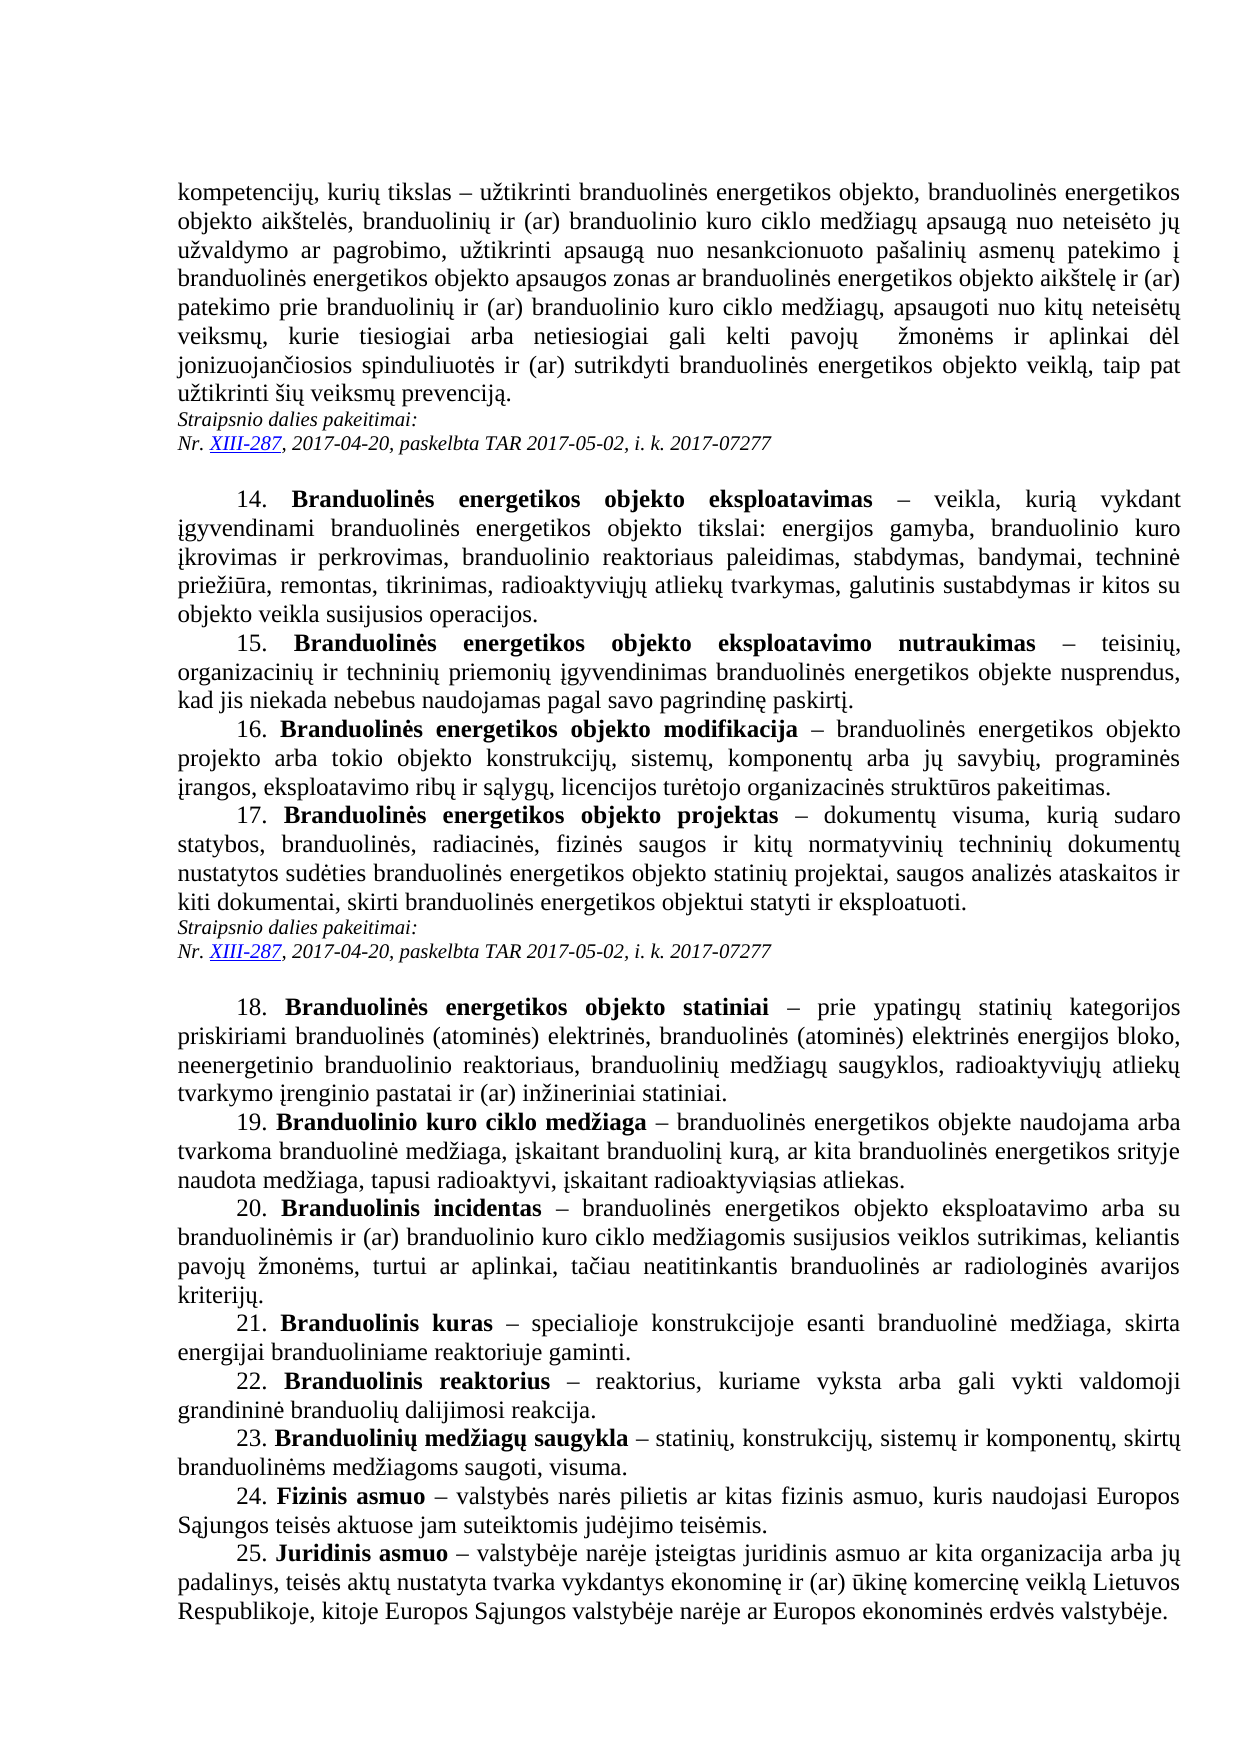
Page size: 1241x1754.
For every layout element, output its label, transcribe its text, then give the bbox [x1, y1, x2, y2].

text Nr. XIII-287, 2017-04-20, paskelbta TAR 2017-05-02, i. k. 2017-07277 [177, 939, 1181, 963]
text 21. Branduolinis kuras – specialioje konstrukcijoje esanti branduolinė medžiaga, skirta energijai branduoliniame reaktoriuje gaminti. [177, 1308, 1181, 1366]
text 22. Branduolinis reaktorius – reaktorius, kuriame vyksta arba gali vykti valdomoji grandininė branduolių dalijimosi reakcija. [177, 1366, 1181, 1423]
text 17. Branduolinės energetikos objekto projektas – dokumentų visuma, kurią sudaro statybos, branduolinės, radiacinės, fizinės saugos ir kitų normatyvinių techninių dokumentų nustatytos sudėties branduolinės energetikos objekto statinių projektai, saugos analizės ataskaitos ir kiti dokumentai, skirti branduolinės energetikos objektui statyti ir eksploatuoti. [177, 800, 1181, 915]
text 14. Branduolinės energetikos objekto eksploatavimas – veikla, kurią vykdant įgyvendinami branduolinės energetikos objekto tikslai: energijos gamyba, branduolinio kuro įkrovimas ir perkrovimas, branduolinio reaktoriaus paleidimas, stabdymas, bandymai, techninė priežiūra, remontas, tikrinimas, radioaktyviųjų atliekų tvarkymas, galutinis sustabdymas ir kitos su objekto veikla susijusios operacijos. [177, 484, 1181, 628]
text 25. Juridinis asmuo – valstybėje narėje įsteigtas juridinis asmuo ar kita organizacija arba jų padalinys, teisės aktų nustatyta tvarka vykdantys ekonominę ir (ar) ūkinę komercinę veiklą Lietuvos Respublikoje, kitoje Europos Sąjungos valstybėje narėje ar Europos ekonominės erdvės valstybėje. [177, 1538, 1181, 1625]
text 16. Branduolinės energetikos objekto modifikacija – branduolinės energetikos objekto projekto arba tokio objekto konstrukcijų, sistemų, komponentų arba jų savybių, programinės įrangos, eksploatavimo ribų ir sąlygų, licencijos turėtojo organizacinės struktūros pakeitimas. [177, 714, 1181, 800]
text 20. Branduolinis incidentas – branduolinės energetikos objekto eksploatavimo arba su branduolinėmis ir (ar) branduolinio kuro ciklo medžiagomis susijusios veiklos sutrikimas, keliantis pavojų žmonėms, turtui ar aplinkai, tačiau neatitinkantis branduolinės ar radiologinės avarijos kriterijų. [177, 1193, 1181, 1308]
text 15. Branduolinės energetikos objekto eksploatavimo nutraukimas – teisinių, organizacinių ir techninių priemonių įgyvendinimas branduolinės energetikos objekte nusprendus, kad jis niekada nebebus naudojamas pagal savo pagrindinę paskirtį. [177, 628, 1181, 714]
text Straipsnio dalies pakeitimai: [177, 915, 1181, 939]
text Nr. XIII-287, 2017-04-20, paskelbta TAR 2017-05-02, i. k. 2017-07277 [177, 431, 1181, 455]
text Straipsnio dalies pakeitimai: [177, 407, 1181, 431]
text 24. Fizinis asmuo – valstybės narės pilietis ar kitas fizinis asmuo, kuris naudojasi Europos Sąjungos teisės aktuose jam suteiktomis judėjimo teisėmis. [177, 1481, 1181, 1538]
text 23. Branduolinių medžiagų saugykla – statinių, konstrukcijų, sistemų ir komponentų, skirtų branduolinėms medžiagoms saugoti, visuma. [177, 1423, 1181, 1481]
text 18. Branduolinės energetikos objekto statiniai – prie ypatingų statinių kategorijos priskiriami branduolinės (atominės) elektrinės, branduolinės (atominės) elektrinės energijos bloko, neenergetinio branduolinio reaktoriaus, branduolinių medžiagų saugyklos, radioaktyviųjų atliekų tvarkymo įrenginio pastatai ir (ar) inžineriniai statiniai. [177, 992, 1181, 1107]
text 19. Branduolinio kuro ciklo medžiaga – branduolinės energetikos objekte naudojama arba tvarkoma branduolinė medžiaga, įskaitant branduolinį kurą, ar kita branduolinės energetikos srityje naudota medžiaga, tapusi radioaktyvi, įskaitant radioaktyviąsias atliekas. [177, 1107, 1181, 1193]
text kompetencijų, kurių tikslas – užtikrinti branduolinės energetikos objekto, branduolinės energetikos objekto aikštelės, branduolinių ir (ar) branduolinio kuro ciklo medžiagų apsaugą nuo neteisėto jų užvaldymo ar pagrobimo, užtikrinti apsaugą nuo nesankcionuoto pašalinių asmenų patekimo į branduolinės energetikos objekto apsaugos zonas ar branduolinės energetikos objekto aikštelę ir (ar) patekimo prie branduolinių ir (ar) branduolinio kuro ciklo medžiagų, apsaugoti nuo kitų neteisėtų veiksmų, kurie tiesiogiai arba netiesiogiai gali kelti pavojų žmonėms ir aplinkai dėl jonizuojančiosios spinduliuotės ir (ar) sutrikdyti branduolinės energetikos objekto veiklą, taip pat užtikrinti šių veiksmų prevenciją. [177, 177, 1181, 407]
